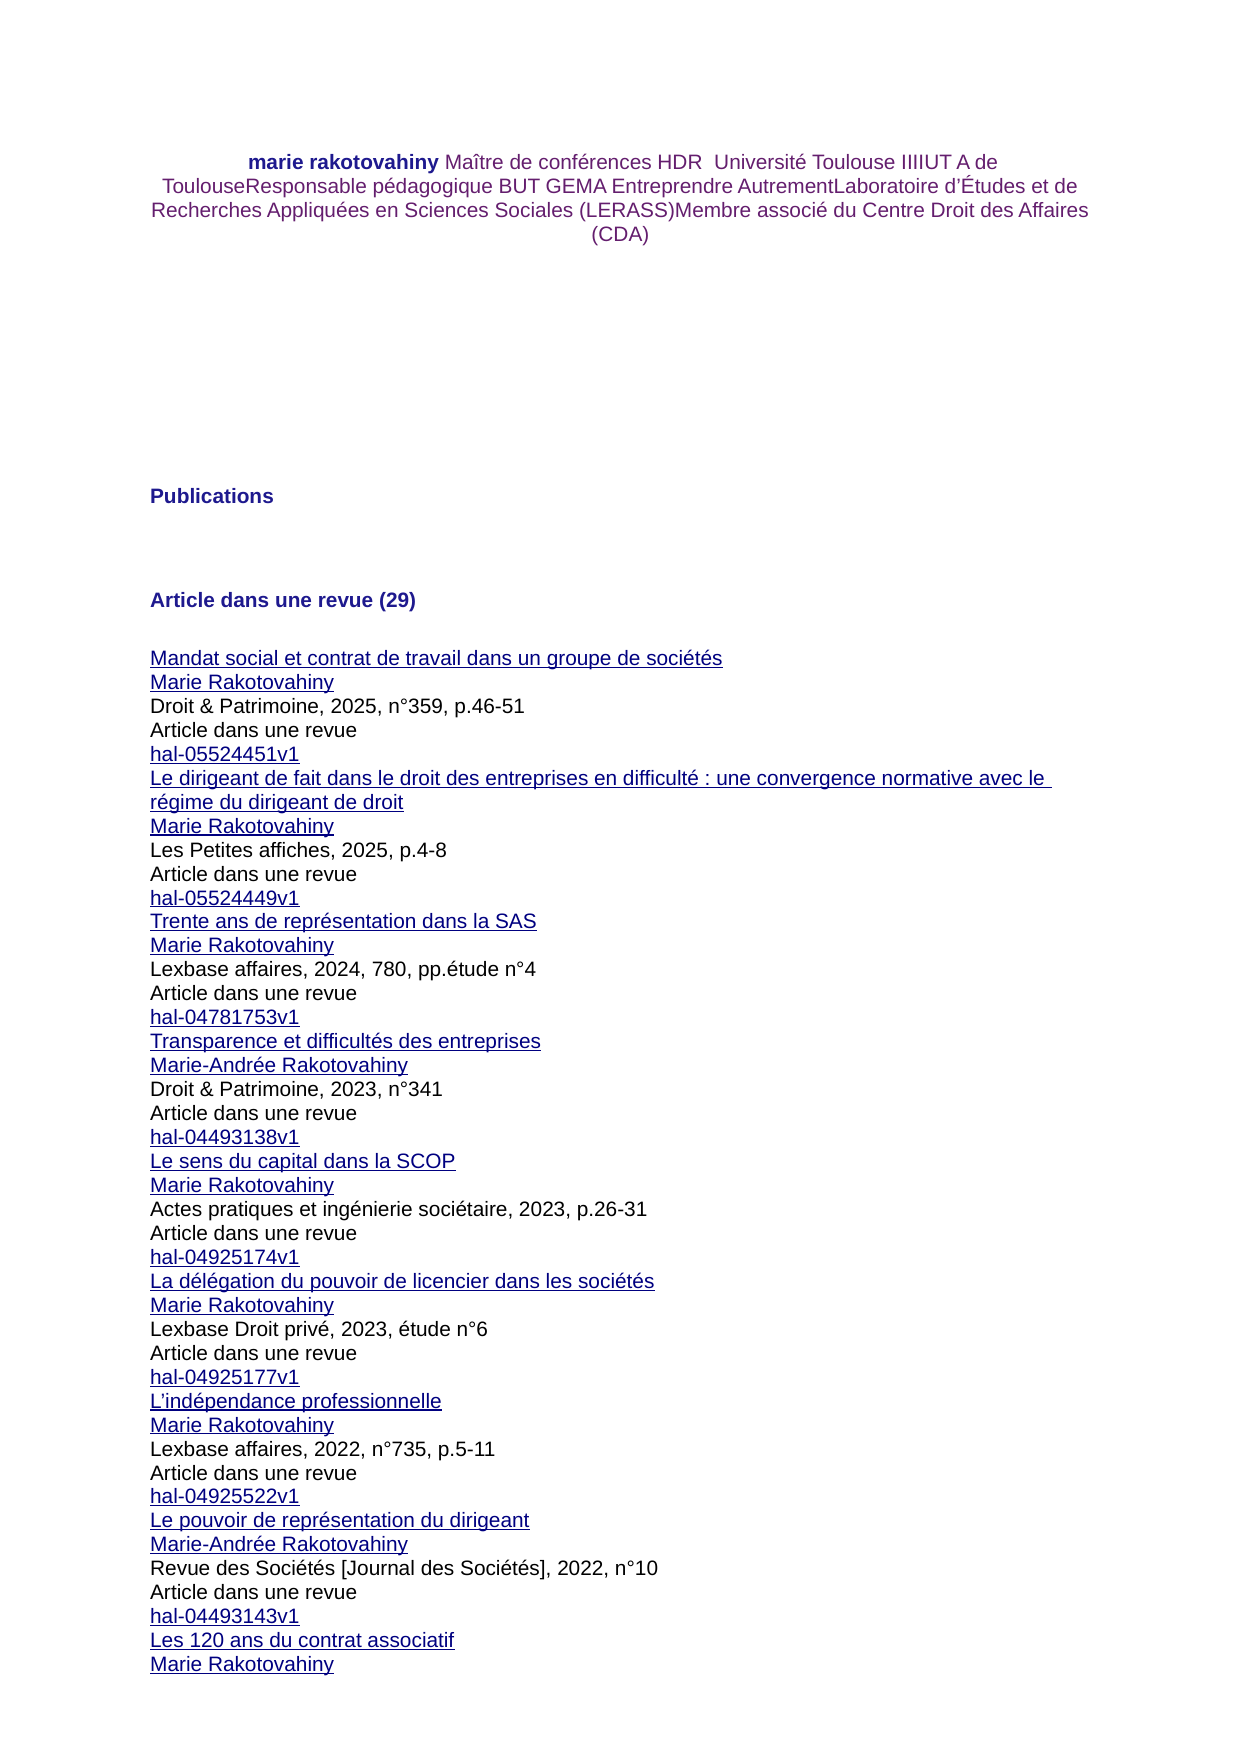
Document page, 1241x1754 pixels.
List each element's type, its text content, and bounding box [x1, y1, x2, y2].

table_cell L’indépendance professionnelle Marie Rakotovahiny Lexbase affaires, 2022, n°735, p.5-11 Article dans une revue hal-04925522v1 [150, 1389, 1090, 1508]
table_cell Le sens du capital dans la SCOP Marie Rakotovahiny Actes pratiques et ingénierie sociétaire, 2023, p.26-31 Article dans une revue hal-04925174v1 [150, 1149, 1090, 1269]
table_cell Trente ans de représentation dans la SAS Marie Rakotovahiny Lexbase affaires, 2024, 780, pp.étude n°4 Article dans une revue hal-04781753v1 [150, 909, 1090, 1029]
table_cell Le dirigeant de fait dans le droit des entreprises en difficulté : une convergence normative avec le régime du dirigeant de droit Marie Rakotovahiny Les Petites affiches, 2025, p.4-8 Article dans une revue hal-05524449v1 [150, 766, 1090, 909]
table_cell Transparence et difficultés des entreprises Marie-Andrée Rakotovahiny Droit & Patrimoine, 2023, n°341 Article dans une revue hal-04493138v1 [150, 1029, 1090, 1149]
table_cell Les 120 ans du contrat associatif Marie Rakotovahiny [150, 1628, 1090, 1676]
table_cell Le pouvoir de représentation du dirigeant Marie-Andrée Rakotovahiny Revue des Sociétés [Journal des Sociétés], 2022, n°10 Article dans une revue hal-04493143v1 [150, 1508, 1090, 1628]
subtitle Article dans une revue (29) [150, 587, 1090, 611]
table_header Mandat social et contrat de travail dans un groupe de sociétés Marie Rakotovahiny Droit & Patrimoine, 2025, n°359, p.46-51 Article dans une revue hal-05524451v1 [150, 646, 1090, 766]
subtitle Publications [150, 484, 1090, 508]
subtitle marie rakotovahiny Maître de conférences HDR Université Toulouse IIIIUT A de ToulouseResponsable pédagogique BUT GEMA Entreprendre AutrementLaboratoire d’Études et de Recherches Appliquées en Sciences Sociales (LERASS)Membre associé du Centre Droit des Affaires (CDA) [150, 150, 1090, 246]
table_cell La délégation du pouvoir de licencier dans les sociétés Marie Rakotovahiny Lexbase Droit privé, 2023, étude n°6 Article dans une revue hal-04925177v1 [150, 1269, 1090, 1388]
